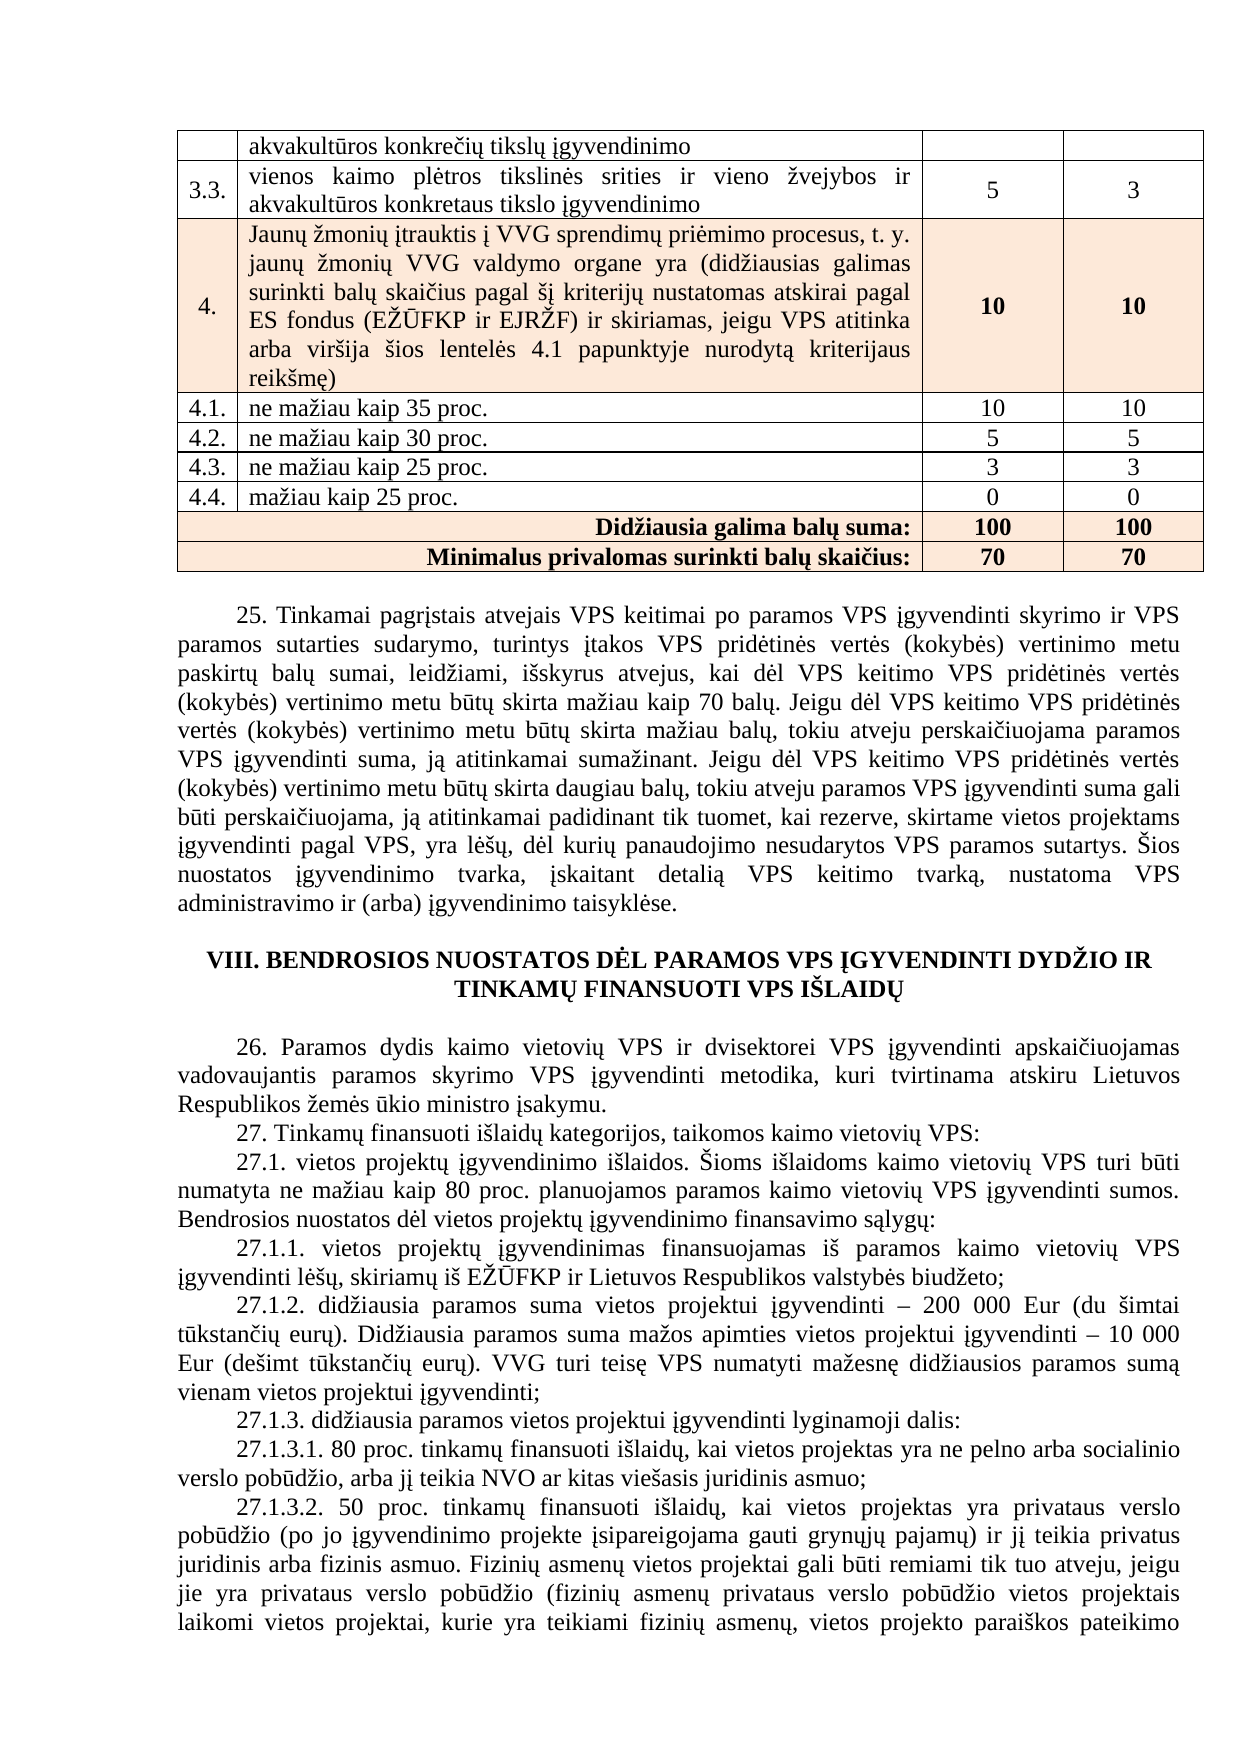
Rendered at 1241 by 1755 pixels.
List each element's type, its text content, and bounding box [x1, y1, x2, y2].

table_cell [923, 131, 1063, 160]
table_cell 10 [1064, 393, 1203, 422]
table_cell ne mažiau kaip 30 proc. [238, 423, 922, 451]
table_cell 0 [923, 482, 1063, 511]
text 27.1.3. didžiausia paramos vietos projektui įgyvendinti lyginamoji dalis: [177, 1405, 1181, 1434]
table_cell 10 [923, 219, 1063, 392]
table_cell akvakultūros konkrečių tikslų įgyvendinimo [238, 131, 922, 160]
table_cell ne mažiau kaip 25 proc. [238, 453, 922, 481]
table_cell 10 [923, 393, 1063, 422]
table_cell 4.4. [178, 482, 237, 511]
table_cell 4.3. [178, 453, 237, 481]
text 27.1.1. vietos projektų įgyvendinimas finansuojamas iš paramos kaimo vietovių VPS įgyvendinti lėšų, skiriamų iš EŽŪFKP ir Lietuvos Respublikos valstybės biudžeto; [177, 1233, 1181, 1290]
table_cell 5 [923, 161, 1063, 218]
table_cell Didžiausia galima balų suma: [178, 512, 922, 541]
text 27.1. vietos projektų įgyvendinimo išlaidos. Šioms išlaidoms kaimo vietovių VPS turi būti numatyta ne mažiau kaip 80 proc. planuojamos paramos kaimo vietovių VPS įgyvendinti sumos. Bendrosios nuostatos dėl vietos projektų įgyvendinimo finansavimo sąlygų: [177, 1147, 1181, 1233]
table_cell 100 [923, 512, 1063, 541]
text 25. Tinkamai pagrįstais atvejais VPS keitimai po paramos VPS įgyvendinti skyrimo ir VPS paramos sutarties sudarymo, turintys įtakos VPS pridėtinės vertės (kokybės) vertinimo metu paskirtų balų sumai, leidžiami, išskyrus atvejus, kai dėl VPS keitimo VPS pridėtinės vertės (kokybės) vertinimo metu būtų skirta mažiau kaip 70 balų. Jeigu dėl VPS keitimo VPS pridėtinės vertės (kokybės) vertinimo metu būtų skirta mažiau balų, tokiu atveju perskaičiuojama paramos VPS įgyvendinti suma, ją atitinkamai sumažinant. Jeigu dėl VPS keitimo VPS pridėtinės vertės (kokybės) vertinimo metu būtų skirta daugiau balų, tokiu atveju paramos VPS įgyvendinti suma gali būti perskaičiuojama, ją atitinkamai padidinant tik tuomet, kai rezerve, skirtame vietos projektams įgyvendinti pagal VPS, yra lėšų, dėl kurių panaudojimo nesudarytos VPS paramos sutartys. Šios nuostatos įgyvendinimo tvarka, įskaitant detalią VPS keitimo tvarką, nustatoma VPS administravimo ir (arba) įgyvendinimo taisyklėse. [177, 600, 1181, 917]
table_cell 5 [923, 423, 1063, 451]
text 27.1.2. didžiausia paramos suma vietos projektui įgyvendinti – 200 000 Eur (du šimtai tūkstančių eurų). Didžiausia paramos suma mažos apimties vietos projektui įgyvendinti – 10 000 Eur (dešimt tūkstančių eurų). VVG turi teisę VPS numatyti mažesnę didžiausios paramos sumą vienam vietos projektui įgyvendinti; [177, 1290, 1181, 1405]
text 27.1.3.2. 50 proc. tinkamų finansuoti išlaidų, kai vietos projektas yra privataus verslo pobūdžio (po jo įgyvendinimo projekte įsipareigojama gauti grynųjų pajamų) ir jį teikia privatus juridinis arba fizinis asmuo. Fizinių asmenų vietos projektai gali būti remiami tik tuo atveju, jeigu jie yra privataus verslo pobūdžio (fizinių asmenų privataus verslo pobūdžio vietos projektais laikomi vietos projektai, kurie yra teikiami fizinių asmenų, vietos projekto paraiškos pateikimo [177, 1492, 1181, 1635]
table_cell 3 [1064, 161, 1203, 218]
table_cell 3.3. [178, 161, 237, 218]
table_cell [1064, 131, 1203, 160]
text 26. Paramos dydis kaimo vietovių VPS ir dvisektorei VPS įgyvendinti apskaičiuojamas vadovaujantis paramos skyrimo VPS įgyvendinti metodika, kuri tvirtinama atskiru Lietuvos Respublikos žemės ūkio ministro įsakymu. [177, 1032, 1181, 1118]
table_cell 70 [923, 542, 1063, 571]
table_cell Minimalus privalomas surinkti balų skaičius: [178, 542, 922, 571]
table_cell ne mažiau kaip 35 proc. [238, 393, 922, 422]
table_cell 4.1. [178, 393, 237, 422]
table_cell mažiau kaip 25 proc. [238, 482, 922, 511]
table_cell 10 [1064, 219, 1203, 392]
table_cell 5 [1064, 423, 1203, 451]
table_cell Jaunų žmonių įtrauktis į VVG sprendimų priėmimo procesus, t. y. jaunų žmonių VVG valdymo organe yra (didžiausias galimas surinkti balų skaičius pagal šį kriterijų nustatomas atskirai pagal ES fondus (EŽŪFKP ir EJRŽF) ir skiriamas, jeigu VPS atitinka arba viršija šios lentelės 4.1 papunktyje nurodytą kriterijaus reikšmę) [238, 219, 922, 392]
table_cell 3 [923, 453, 1063, 481]
table_cell 4. [178, 219, 237, 392]
table_cell [178, 131, 237, 160]
table_cell 3 [1064, 453, 1203, 481]
text VIII. BENDROSIOS NUOSTATOS DĖL PARAMOS VPS ĮGYVENDINTI DYDŽIO IR TINKAMŲ FINANSUOTI VPS IŠLAIDŲ [177, 945, 1181, 1003]
table_cell 4.2. [178, 423, 237, 451]
text 27.1.3.1. 80 proc. tinkamų finansuoti išlaidų, kai vietos projektas yra ne pelno arba socialinio verslo pobūdžio, arba jį teikia NVO ar kitas viešasis juridinis asmuo; [177, 1434, 1181, 1492]
table_cell 70 [1064, 542, 1203, 571]
text 27. Tinkamų finansuoti išlaidų kategorijos, taikomos kaimo vietovių VPS: [177, 1118, 1181, 1147]
table_cell vienos kaimo plėtros tikslinės srities ir vieno žvejybos ir akvakultūros konkretaus tikslo įgyvendinimo [238, 161, 922, 218]
table_cell 0 [1064, 482, 1203, 511]
table_cell 100 [1064, 512, 1203, 541]
